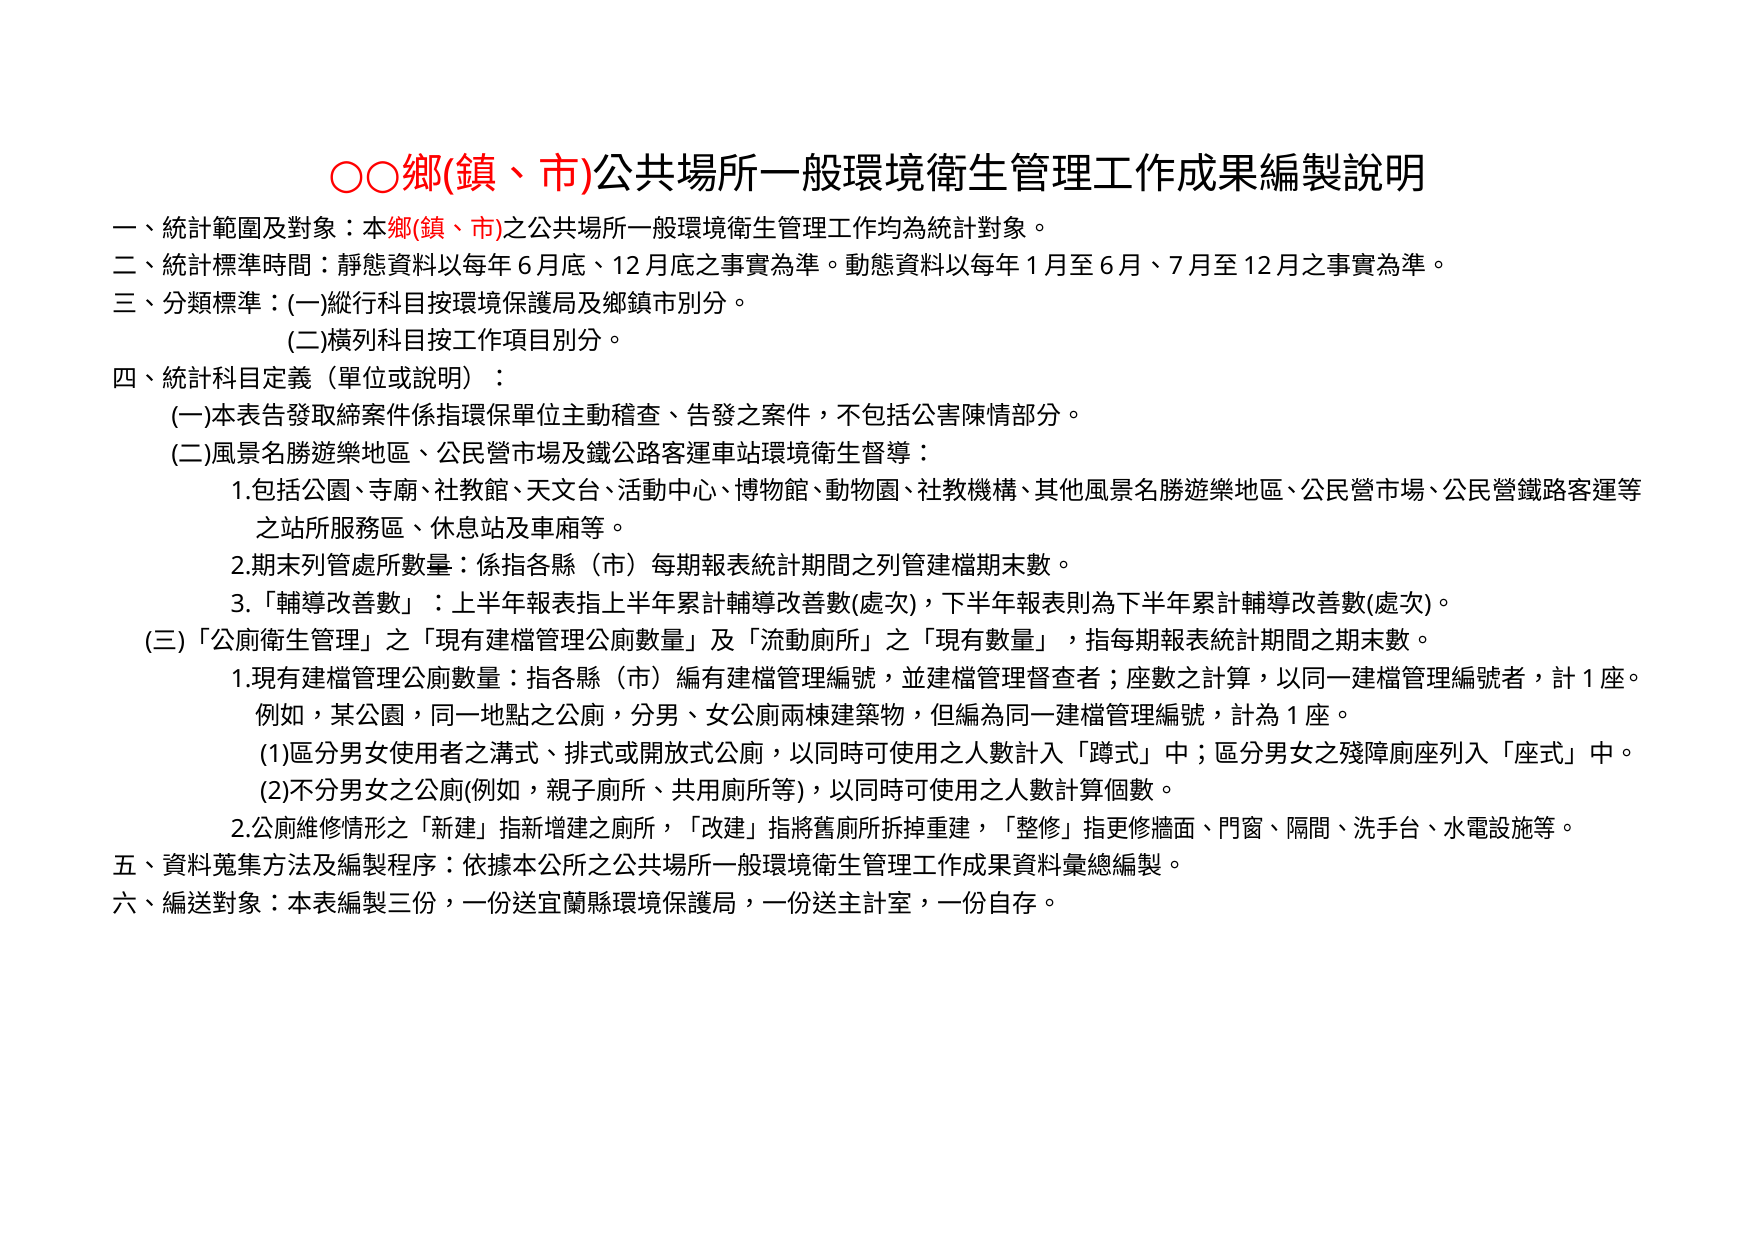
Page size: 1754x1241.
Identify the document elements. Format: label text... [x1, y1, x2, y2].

text (一)本表告發取締案件係指環保單位主動稽查、告發之案件，不包括公害陳情部分。 [171, 395, 1642, 433]
text 一、統計範圍及對象：本鄉(鎮、市)之公共場所一般環境衛生管理工作均為統計對象。 [112, 208, 1642, 245]
text 2.期末列管處所數量：係指各縣（市）每期報表統計期間之列管建檔期末數。 [230, 545, 1642, 583]
text 3.「輔導改善數」：上半年報表指上半年累計輔導改善數(處次)，下半年報表則為下半年累計輔導改善數(處次)。 [230, 583, 1642, 620]
text (二)風景名勝遊樂地區、公民營市場及鐵公路客運車站環境衛生督導： [171, 433, 1642, 470]
text 1.現有建檔管理公廁數量：指各縣（市）編有建檔管理編號，並建檔管理督查者；座數之計算，以同一建檔管理編號者，計1座。例如，某公園，同一地點之公廁，分男、女公廁兩棟建築物，但編為同一建檔管理編號，計為1座。 [230, 658, 1642, 733]
text 1.包括公園、寺廟、社教館、天文台、活動中心、博物館、動物園、社教機構、其他風景名勝遊樂地區、公民營市場、公民營鐵路客運等之站所服務區、休息站及車廂等。 [230, 470, 1642, 545]
text (1)區分男女使用者之溝式、排式或開放式公廁，以同時可使用之人數計入「蹲式」中；區分男女之殘障廁座列入「座式」中。 [260, 733, 1642, 770]
text 六、編送對象：本表編製三份，一份送宜蘭縣環境保護局，一份送主計室，一份自存。 [112, 883, 1642, 920]
text (2)不分男女之公廁(例如，親子廁所、共用廁所等)，以同時可使用之人數計算個數。 [260, 770, 1642, 808]
text 二、統計標準時間：靜態資料以每年6月底、12月底之事實為準。動態資料以每年1月至6月、7月至12月之事實為準。 [112, 245, 1642, 283]
text 2.公廁維修情形之「新建」指新增建之廁所，「改建」指將舊廁所拆掉重建，「整修」指更修牆面、門窗、隔間、洗手台、水電設施等。 [230, 808, 1642, 845]
text 三、分類標準：(一)縱行科目按環境保護局及鄉鎮市別分。 [112, 283, 1642, 320]
text (三)「公廁衛生管理」之「現有建檔管理公廁數量」及「流動廁所」之「現有數量」，指每期報表統計期間之期末數。 [112, 620, 1642, 658]
text ○○鄉(鎮、市)公共場所一般環境衛生管理工作成果編製說明 [112, 133, 1642, 208]
text 四、統計科目定義（單位或說明）： [112, 358, 1642, 395]
text 五、資料蒐集方法及編製程序：依據本公所之公共場所一般環境衛生管理工作成果資料彙總編製。 [112, 845, 1642, 883]
text (二)橫列科目按工作項目別分。 [112, 320, 1642, 358]
